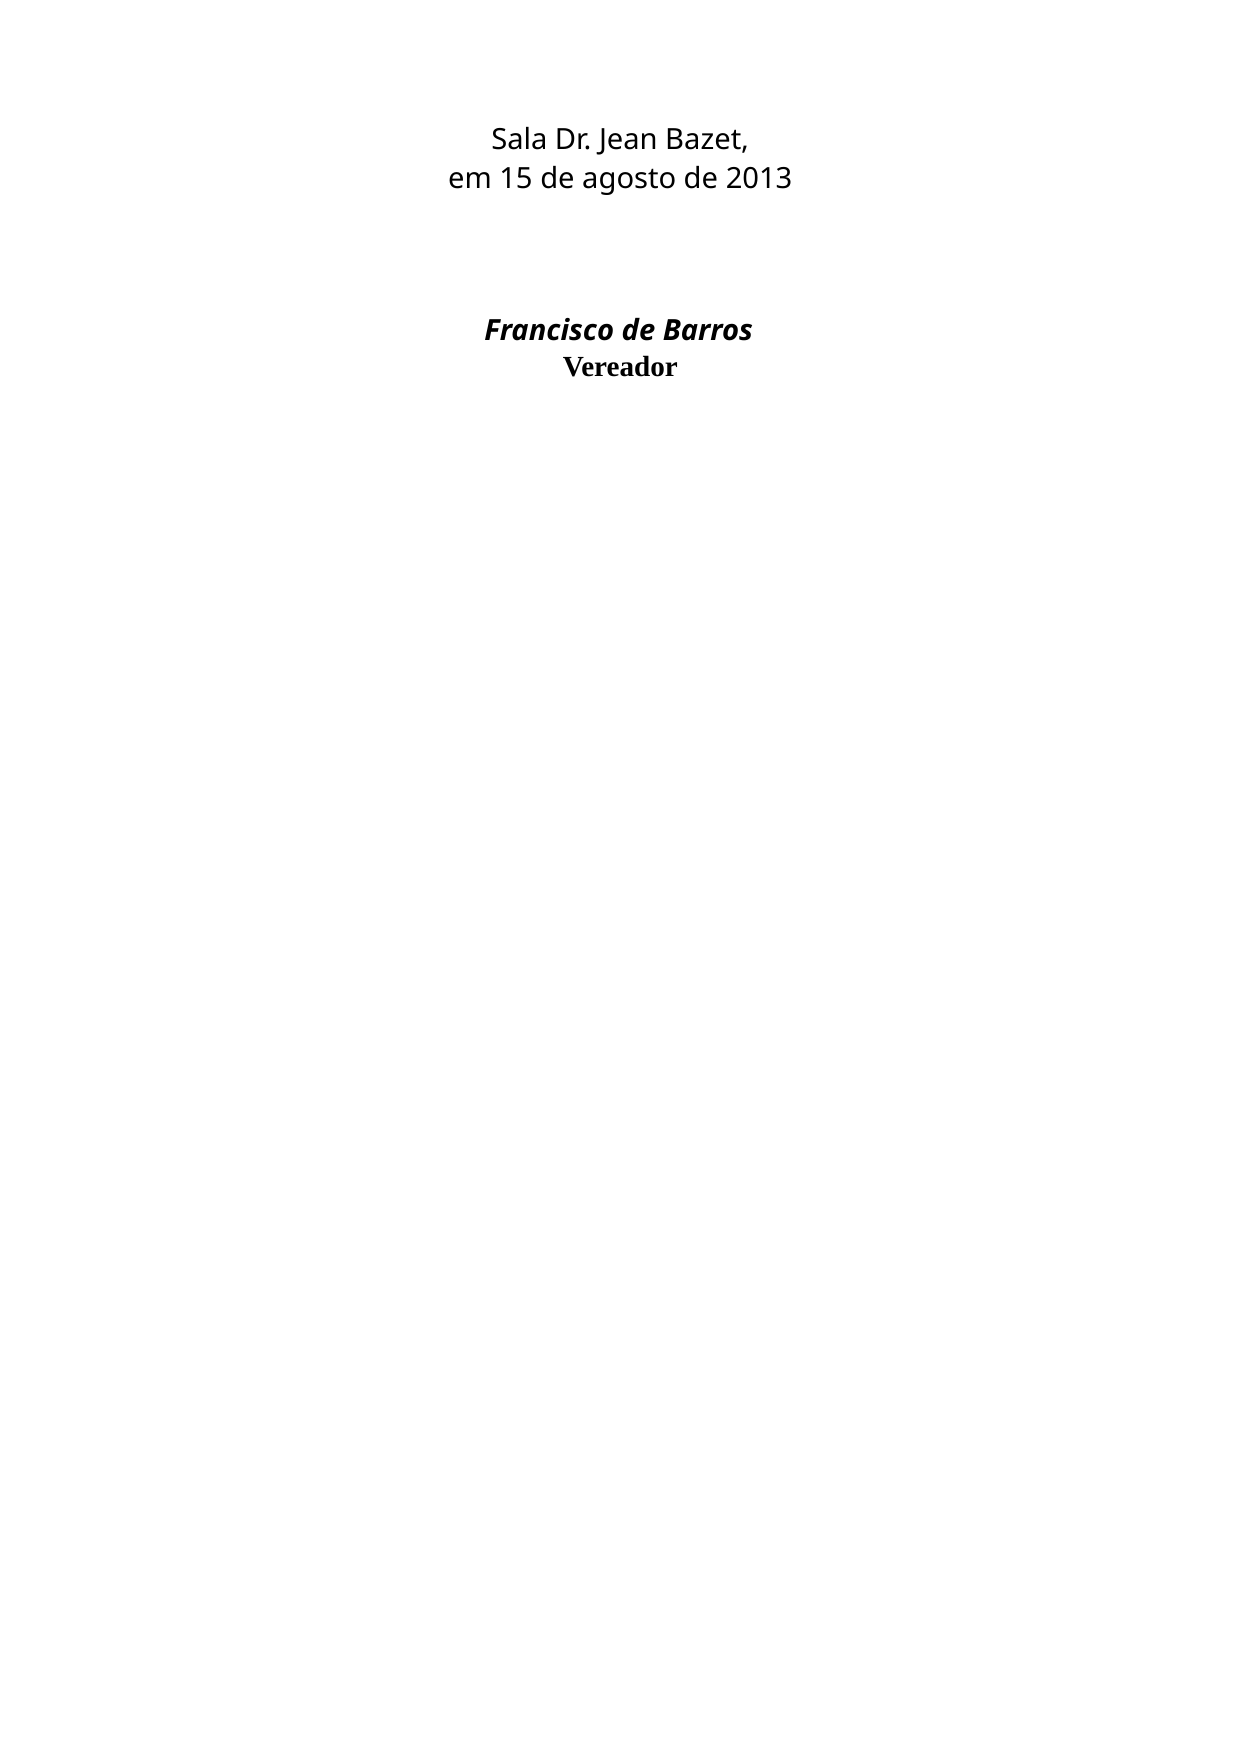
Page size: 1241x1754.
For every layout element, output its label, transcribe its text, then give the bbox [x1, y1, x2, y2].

text em 15 de agosto de 2013 [118, 158, 1122, 197]
text Sala Dr. Jean Bazet, [118, 118, 1122, 158]
text Francisco de Barros [118, 309, 1122, 349]
text Vereador [118, 349, 1122, 383]
